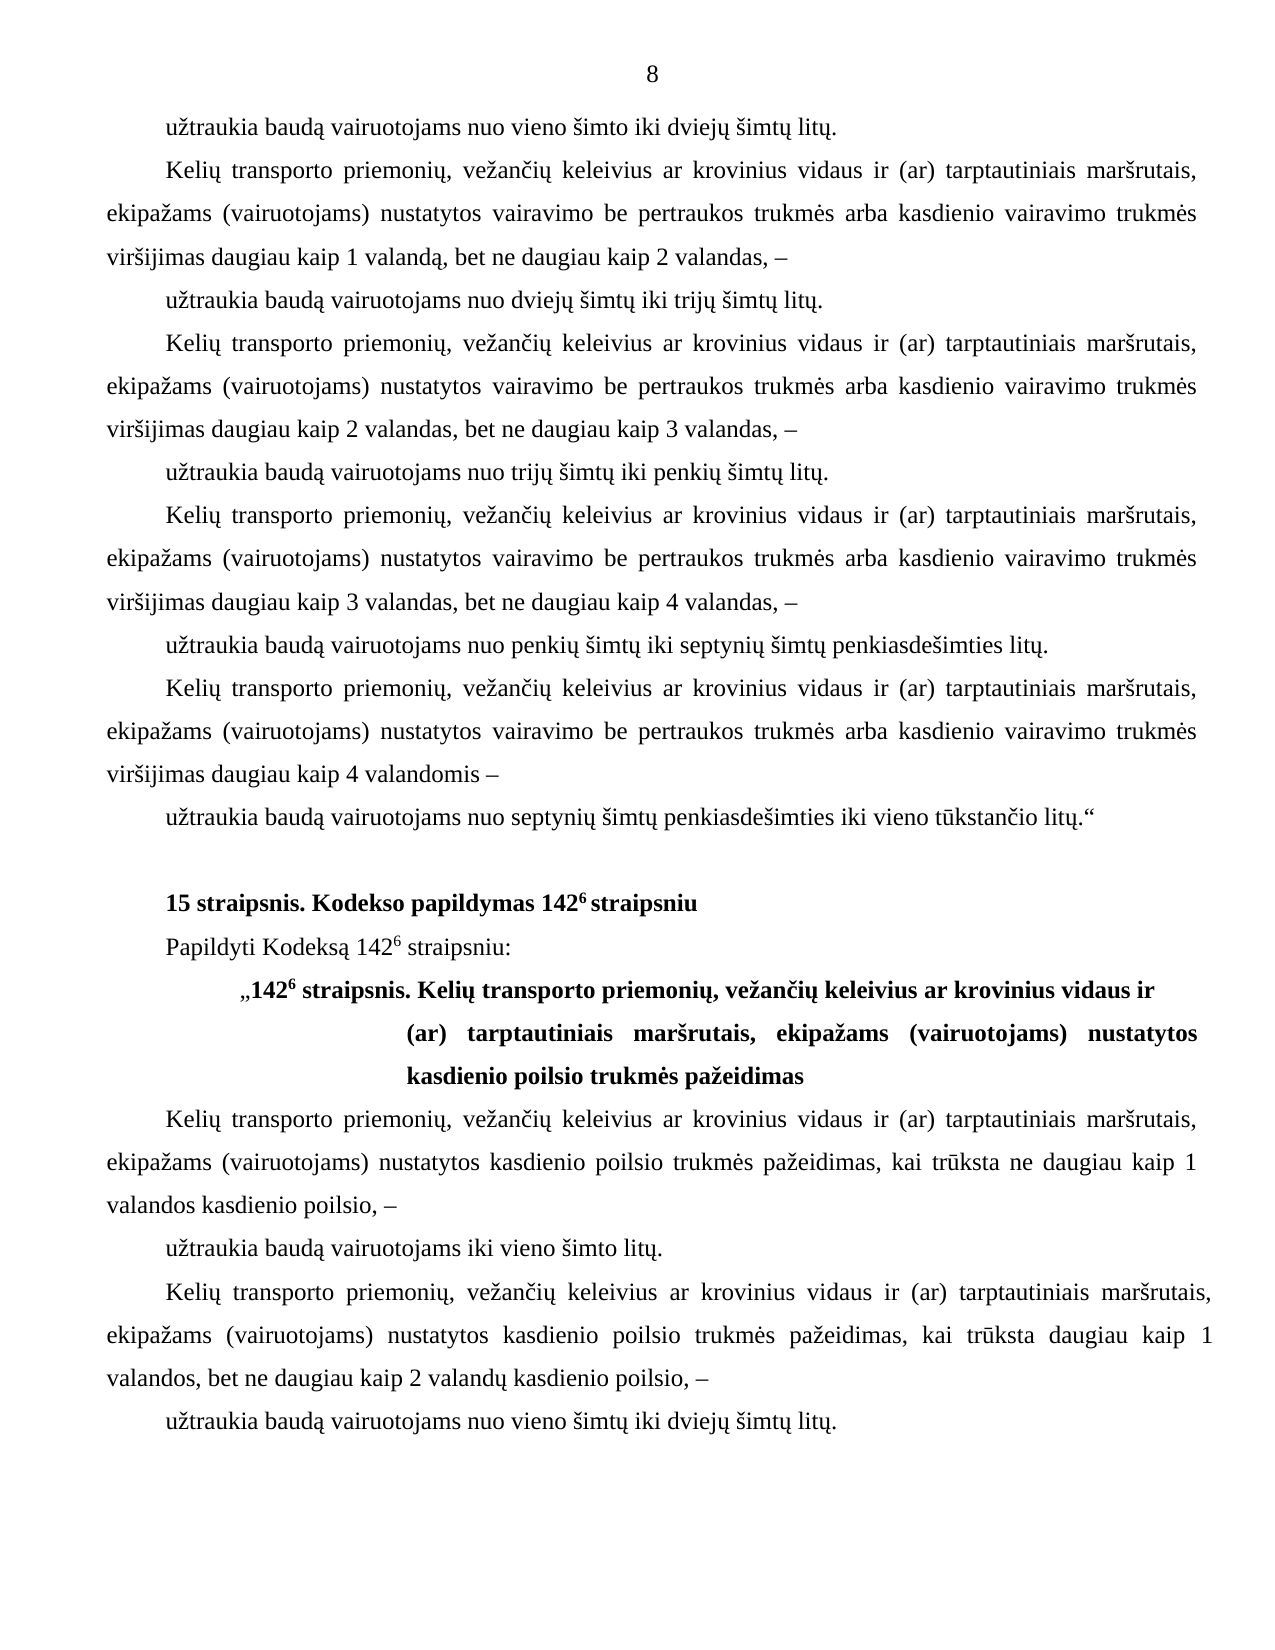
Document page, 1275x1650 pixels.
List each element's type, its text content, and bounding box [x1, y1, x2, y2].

text užtraukia baudą vairuotojams nuo dviejų šimtų iki trijų šimtų litų. [106, 285, 1198, 313]
text užtraukia baudą vairuotojams nuo penkių šimtų iki septynių šimtų penkiasdešimties litų. [106, 630, 1198, 658]
text „1426 straipsnis. Kelių transporto priemonių, vežančių keleivius ar krovinius vidaus ir [180, 975, 1198, 1003]
text užtraukia baudą vairuotojams nuo vieno šimto iki dviejų šimtų litų. [106, 112, 1198, 141]
text užtraukia baudą vairuotojams nuo trijų šimtų iki penkių šimtų litų. [106, 457, 1198, 486]
text užtraukia baudą vairuotojams nuo septynių šimtų penkiasdešimties iki vieno tūkstančio litų.“ [106, 802, 1198, 831]
text Kelių transporto priemonių, vežančių keleivius ar krovinius vidaus ir (ar) tarptautiniais maršrutais, ekipažams (vairuotojams) nustatytos kasdienio poilsio trukmės pažeidimas, kai trūksta daugiau kaip 1 valandos, bet ne daugiau kaip 2 valandų kasdienio poilsio, – [106, 1277, 1213, 1392]
text Kelių transporto priemonių, vežančių keleivius ar krovinius vidaus ir (ar) tarptautiniais maršrutais, ekipažams (vairuotojams) nustatytos vairavimo be pertraukos trukmės arba kasdienio vairavimo trukmės viršijimas daugiau kaip 1 valandą, bet ne daugiau kaip 2 valandas, – [106, 155, 1198, 270]
text užtraukia baudą vairuotojams iki vieno šimto litų. [106, 1233, 1198, 1262]
text Kelių transporto priemonių, vežančių keleivius ar krovinius vidaus ir (ar) tarptautiniais maršrutais, ekipažams (vairuotojams) nustatytos vairavimo be pertraukos trukmės arba kasdienio vairavimo trukmės viršijimas daugiau kaip 3 valandas, bet ne daugiau kaip 4 valandas, – [106, 500, 1198, 615]
text 15 straipsnis. Kodekso papildymas 1426 straipsniu [106, 888, 1198, 917]
text Kelių transporto priemonių, vežančių keleivius ar krovinius vidaus ir (ar) tarptautiniais maršrutais, ekipažams (vairuotojams) nustatytos kasdienio poilsio trukmės pažeidimas, kai trūksta ne daugiau kaip 1 valandos kasdienio poilsio, – [106, 1104, 1198, 1219]
text Kelių transporto priemonių, vežančių keleivius ar krovinius vidaus ir (ar) tarptautiniais maršrutais, ekipažams (vairuotojams) nustatytos vairavimo be pertraukos trukmės arba kasdienio vairavimo trukmės viršijimas daugiau kaip 4 valandomis – [106, 673, 1198, 788]
text užtraukia baudą vairuotojams nuo vieno šimtų iki dviejų šimtų litų. [106, 1406, 1198, 1435]
text Kelių transporto priemonių, vežančių keleivius ar krovinius vidaus ir (ar) tarptautiniais maršrutais, ekipažams (vairuotojams) nustatytos vairavimo be pertraukos trukmės arba kasdienio vairavimo trukmės viršijimas daugiau kaip 2 valandas, bet ne daugiau kaip 3 valandas, – [106, 328, 1198, 443]
text Papildyti Kodeksą 1426 straipsniu: [106, 932, 1198, 960]
text (ar) tarptautiniais maršrutais, ekipažams (vairuotojams) nustatytos kasdienio poilsio trukmės pažeidimas [406, 1018, 1198, 1090]
